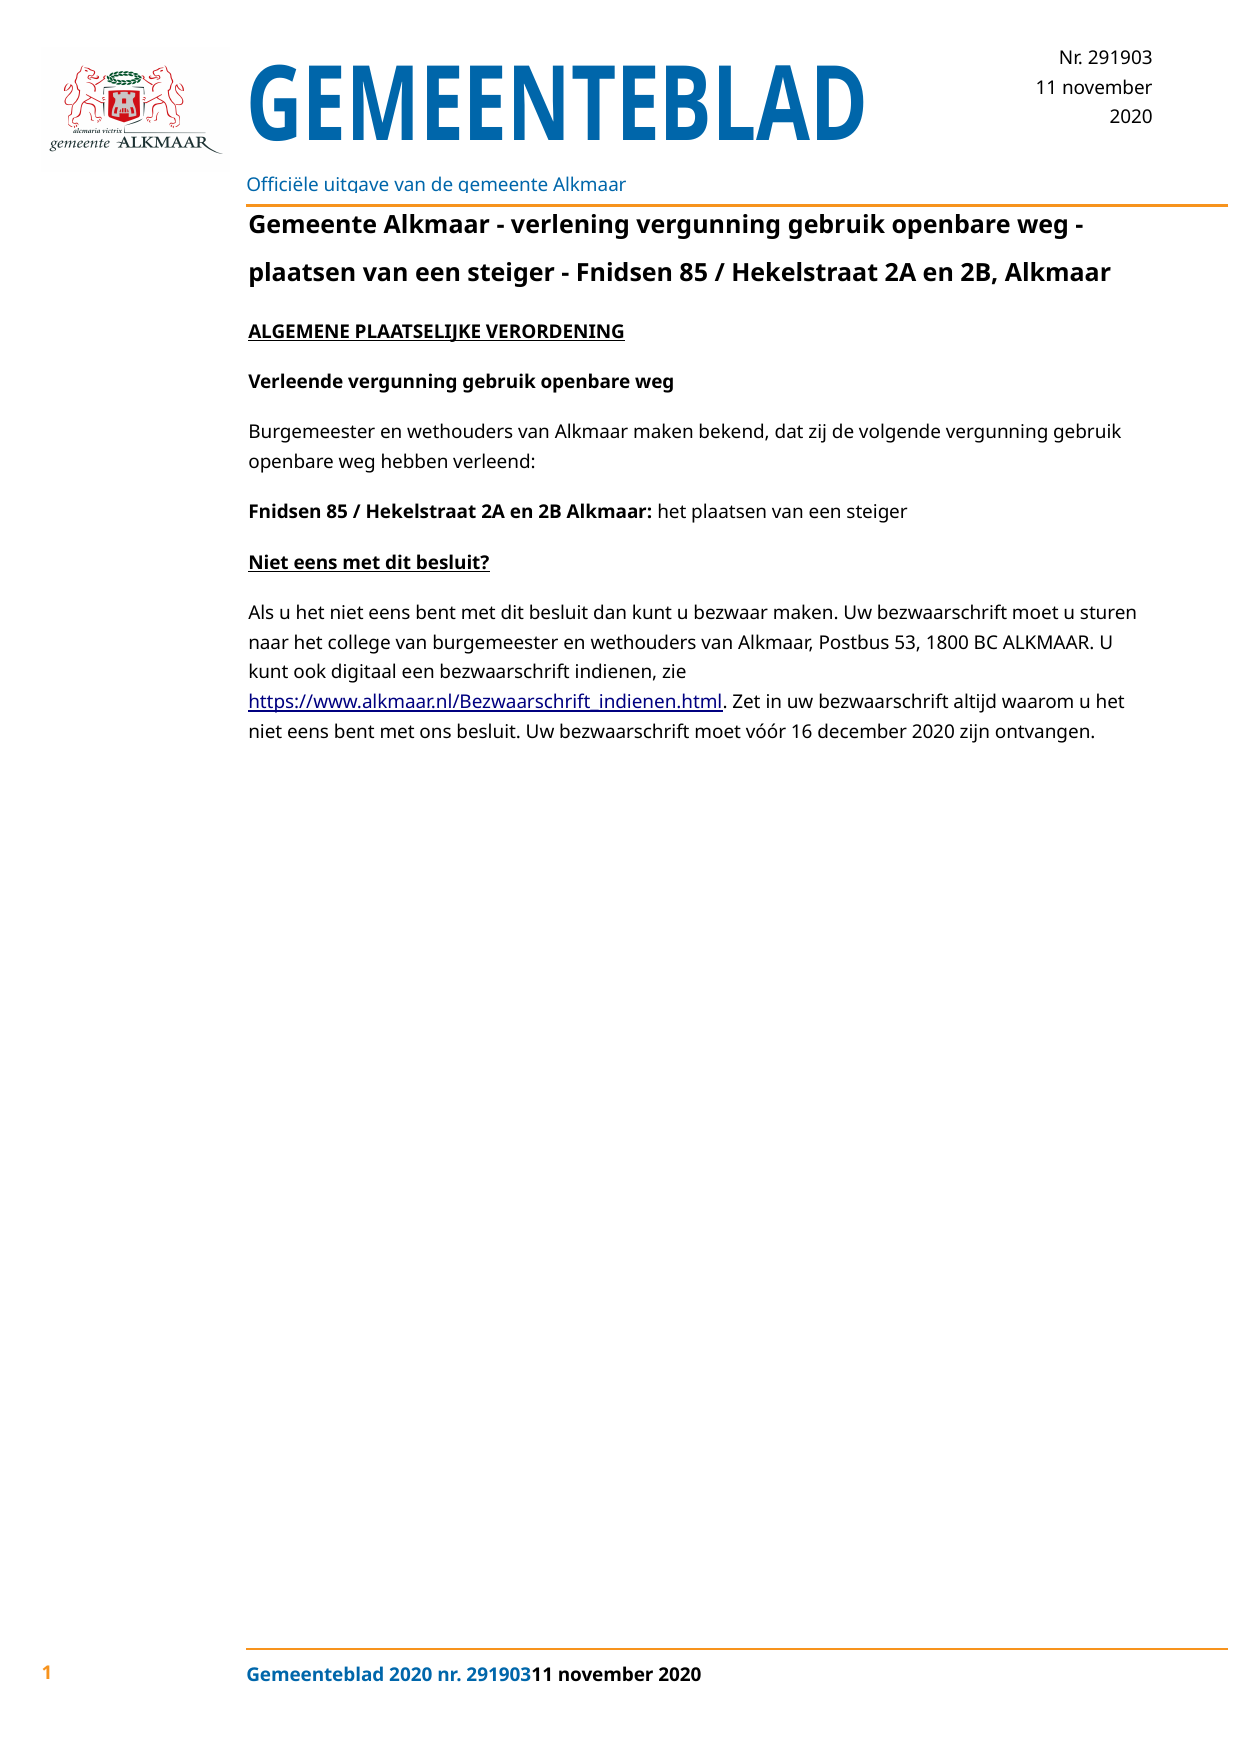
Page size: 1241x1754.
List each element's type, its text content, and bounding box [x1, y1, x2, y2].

text Niet eens met dit besluit? [248, 549, 1152, 575]
text Fnidsen 85 / Hekelstraat 2A en 2B Alkmaar: het plaatsen van een steiger [248, 499, 1152, 524]
text Als u het niet eens bent met dit besluit dan kunt u bezwaar maken. Uw bezwaarschrift moet u sturen naar het college van burgemeester en wethouders van Alkmaar, Postbus 53, 1800 BC ALKMAAR. U kunt ook digitaal een bezwaarschrift indienen, zie https://www.alkmaar.nl/Bezwaarschrift_indienen.html. Zet in uw bezwaarschrift altijd waarom u het niet eens bent met ons besluit. Uw bezwaarschrift moet vóór 16 december 2020 zijn ontvangen. [248, 599, 1152, 744]
picture [41, 47, 231, 172]
text Verleende vergunning gebruik openbare weg [248, 368, 1152, 394]
text Gemeente Alkmaar - verlening vergunning gebruik openbare weg - plaatsen van een steiger - Fnidsen 85 / Hekelstraat 2A en 2B, Alkmaar [248, 207, 1152, 288]
text ALGEMENE PLAATSELIJKE VERORDENING [248, 318, 1152, 344]
text Burgemeester en wethouders van Alkmaar maken bekend, dat zij de volgende vergunning gebruik openbare weg hebben verleend: [248, 419, 1152, 474]
